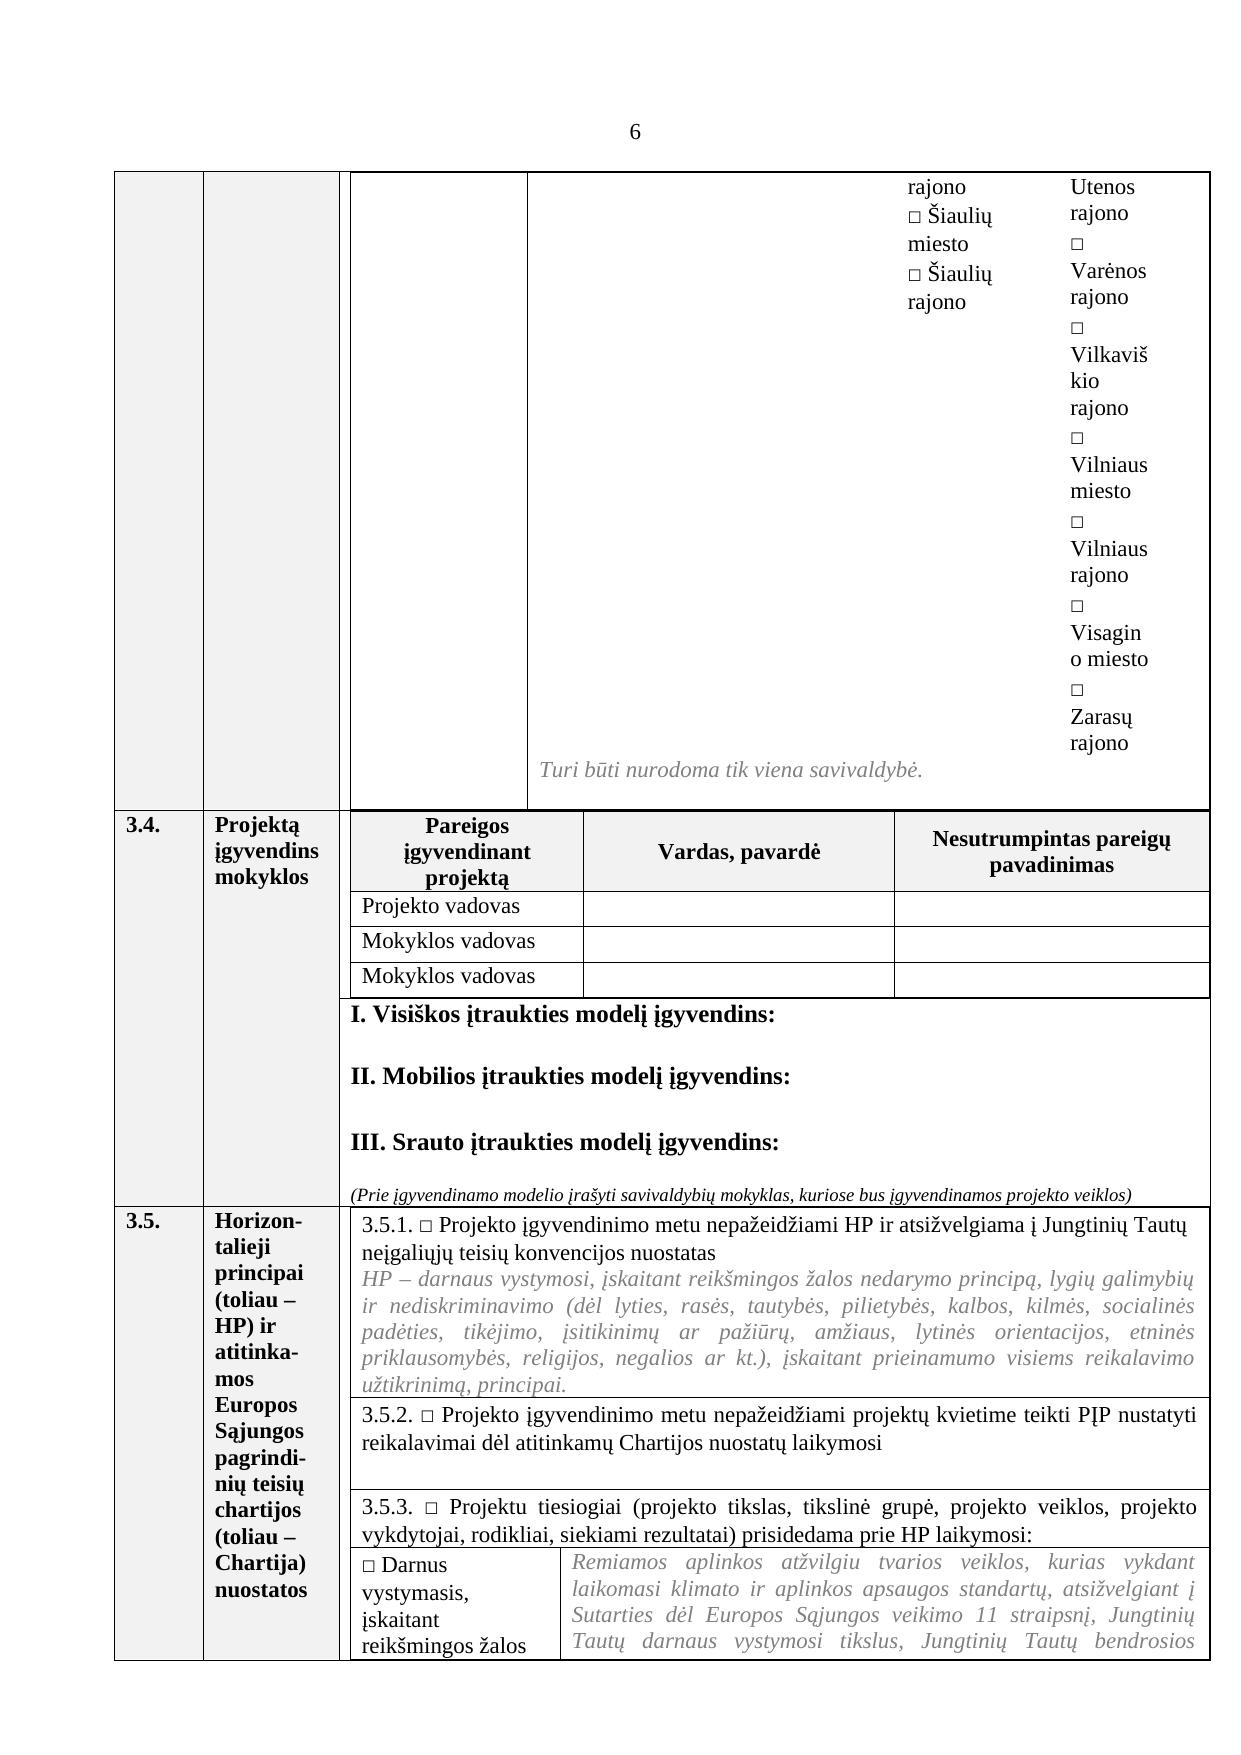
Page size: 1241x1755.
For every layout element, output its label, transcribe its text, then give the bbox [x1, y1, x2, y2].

table_cell [584, 892, 894, 926]
table_header Pareigos įgyvendinant projektą [351, 812, 583, 891]
table_cell [340, 1207, 350, 1659]
table_cell [340, 172, 350, 809]
table_cell 3.5. [115, 1207, 203, 1659]
table_header Nesutrumpintas pareigų pavadinimas [895, 812, 1209, 891]
table_cell [584, 927, 894, 962]
table_cell I. Visiškos įtraukties modelį įgyvendins: II. Mobilios įtraukties modelį įgyvendins: III. Srauto įtraukties modelį įgyvendins: (Prie įgyvendinamo modelio įrašyti savivaldybių mokyklas, kuriose bus įgyvendinamos projekto veiklos) [340, 999, 1210, 1206]
table_cell Projektą įgyvendins mokyklos [204, 811, 339, 1206]
table_cell ☐ Darnus vystymasis, įskaitant reikšmingos žalos [351, 1548, 560, 1658]
table_header 3.5.1. ☐ Projekto įgyvendinimo metu nepažeidžiami HP ir atsižvelgiama į Jungtinių Tautų neįgaliųjų teisių konvencijos nuostatas HP – darnaus vystymosi, įskaitant reikšmingos žalos nedarymo principą, lygių galimybių ir nediskriminavimo (dėl lyties, rasės, tautybės, pilietybės, kalbos, kilmės, socialinės padėties, tikėjimo, įsitikinimų ar pažiūrų, amžiaus, lytinės orientacijos, etninės priklausomybės, religijos, negalios ar kt.), įskaitant prieinamumo visiems reikalavimo užtikrinimą, principai. [351, 1208, 1209, 1397]
table_header rajono ☐ Šiaulių miesto ☐ Šiaulių rajono [896, 173, 1059, 756]
table_cell [895, 892, 1209, 926]
table_cell Projekto vadovas [351, 892, 583, 926]
table_header Utenos rajono ☐ Varėnos rajono ☐ Vilkaviškio rajono ☐ Vilniaus miesto ☐ Vilniaus rajono ☐ Visagino miesto ☐ Zarasų rajono [1059, 173, 1162, 756]
table_cell [895, 927, 1209, 962]
table_cell [351, 173, 527, 808]
table_cell Mokyklos vadovas [351, 927, 583, 962]
table_cell Remiamos aplinkos atžvilgiu tvarios veiklos, kurias vykdant laikomasi klimato ir aplinkos apsaugos standartų, atsižvelgiant į Sutarties dėl Europos Sąjungos veikimo 11 straipsnį, Jungtinių Tautų darnaus vystymosi tikslus, Jungtinių Tautų bendrosios [561, 1548, 1209, 1658]
table_cell [115, 172, 203, 809]
table_header [539, 173, 719, 756]
table_cell Horizon-talieji principai (toliau – HP) ir atitinka-mos Europos Sąjungos pagrindi-nių teisių chartijos (toliau – Chartija) nuostatos [204, 1207, 339, 1659]
table_cell [204, 172, 339, 809]
table_cell 3.5.2. ☐ Projekto įgyvendinimo metu nepažeidžiami projektų kvietime teikti PĮP nustatyti reikalavimai dėl atitinkamų Chartijos nuostatų laikymosi [351, 1398, 1209, 1488]
table_cell 3.5.3. ☐ Projektu tiesiogiai (projekto tikslas, tikslinė grupė, projekto veiklos, projekto vykdytojai, rodikliai, siekiami rezultatai) prisidedama prie HP laikymosi: [351, 1490, 1209, 1547]
table_cell [584, 963, 894, 997]
table_cell [895, 963, 1209, 997]
table_cell 3.4. [115, 811, 203, 1206]
table_header Vardas, pavardė [584, 812, 894, 891]
table_cell Pažymima savivaldybė Turi būti nurodoma tik viena savivaldybė. [1162, 173, 1209, 808]
table_header [719, 173, 896, 756]
table_cell Pažymima savivaldybė Turi būti nurodoma tik viena savivaldybė. [528, 173, 539, 808]
table_cell [340, 811, 350, 998]
table_cell Mokyklos vadovas [351, 963, 583, 997]
